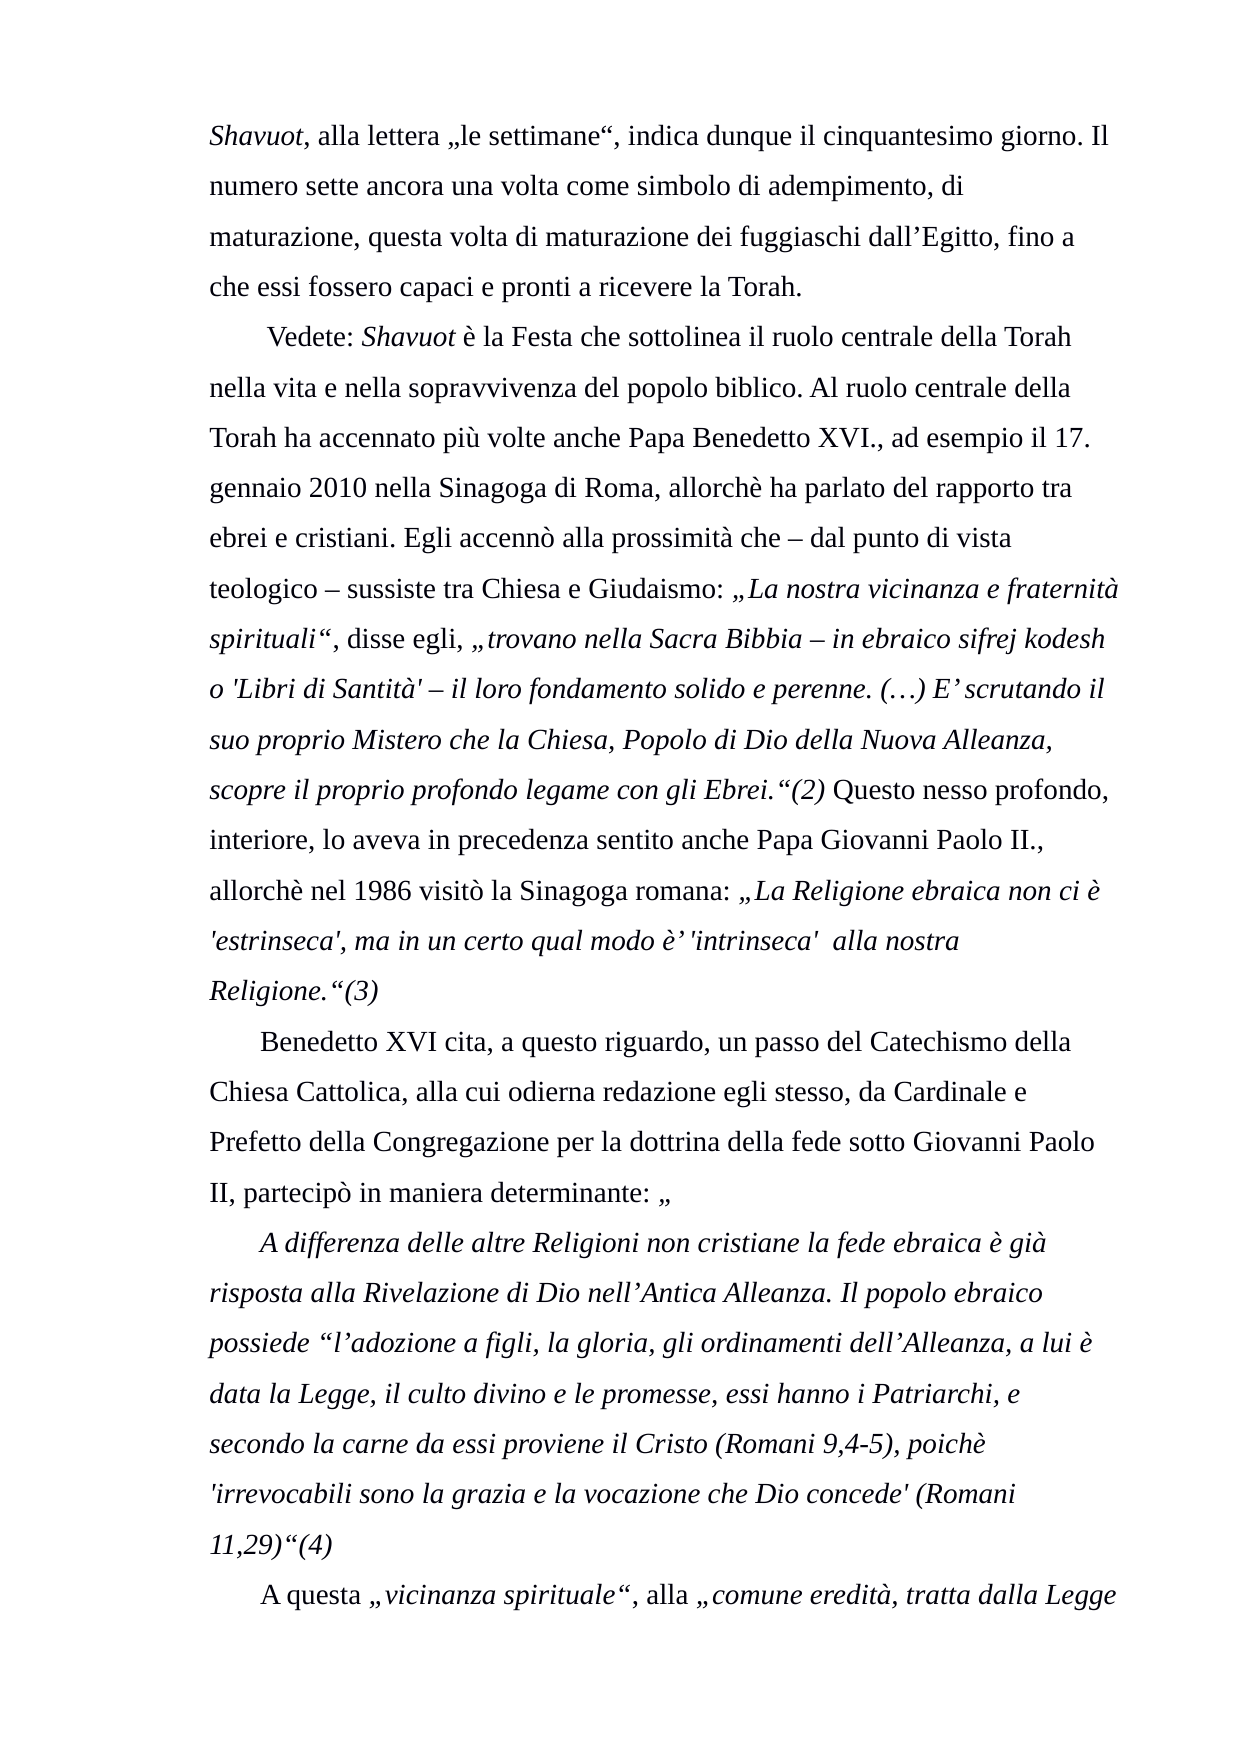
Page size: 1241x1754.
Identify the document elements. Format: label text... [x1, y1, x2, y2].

text Benedetto XVI cita, a questo riguardo, un passo del Catechismo della Chiesa Cattolica, alla cui odierna redazione egli stesso, da Cardinale e Prefetto della Congregazione per la dottrina della fede sotto Giovanni Paolo II, partecipò in maniera determinante: „ [209, 1024, 1122, 1208]
text A questa „vicinanza spirituale“, alla „comune eredità, tratta dalla Legge [209, 1577, 1122, 1611]
text Vedete: Shavuot è la Festa che sottolinea il ruolo centrale della Torah nella vita e nella sopravvivenza del popolo biblico. Al ruolo centrale della Torah ha accennato più volte anche Papa Benedetto XVI., ad esempio il 17. gennaio 2010 nella Sinagoga di Roma, allorchè ha parlato del rapporto tra ebrei e cristiani. Egli accennò alla prossimità che – dal punto di vista teologico – sussiste tra Chiesa e Giudaismo: „La nostra vicinanza e fraternità spirituali“, disse egli, „trovano nella Sacra Bibbia – in ebraico sifrej kodesh o 'Libri di Santità' – il loro fondamento solido e perenne. (…) E’ scrutando il suo proprio Mistero che la Chiesa, Popolo di Dio della Nuova Alleanza, scopre il proprio profondo legame con gli Ebrei.“(2) Questo nesso profondo, interiore, lo aveva in precedenza sentito anche Papa Giovanni Paolo II., allorchè nel 1986 visitò la Sinagoga romana: „La Religione ebraica non ci è 'estrinseca', ma in un certo qual modo è’ 'intrinseca' alla nostra Religione.“(3) [209, 319, 1122, 1007]
text A differenza delle altre Religioni non cristiane la fede ebraica è già risposta alla Rivelazione di Dio nell’Antica Alleanza. Il popolo ebraico possiede “l’adozione a figli, la gloria, gli ordinamenti dell’Alleanza, a lui è data la Legge, il culto divino e le promesse, essi hanno i Patriarchi, e secondo la carne da essi proviene il Cristo (Romani 9,4-5), poichè 'irrevocabili sono la grazia e la vocazione che Dio concede' (Romani 11,29)“(4) [209, 1225, 1122, 1560]
text Shavuot, alla lettera „le settimane“, indica dunque il cinquantesimo giorno. Il numero sette ancora una volta come simbolo di adempimento, di maturazione, questa volta di maturazione dei fuggiaschi dall’Egitto, fino a che essi fossero capaci e pronti a ricevere la Torah. [209, 118, 1122, 303]
